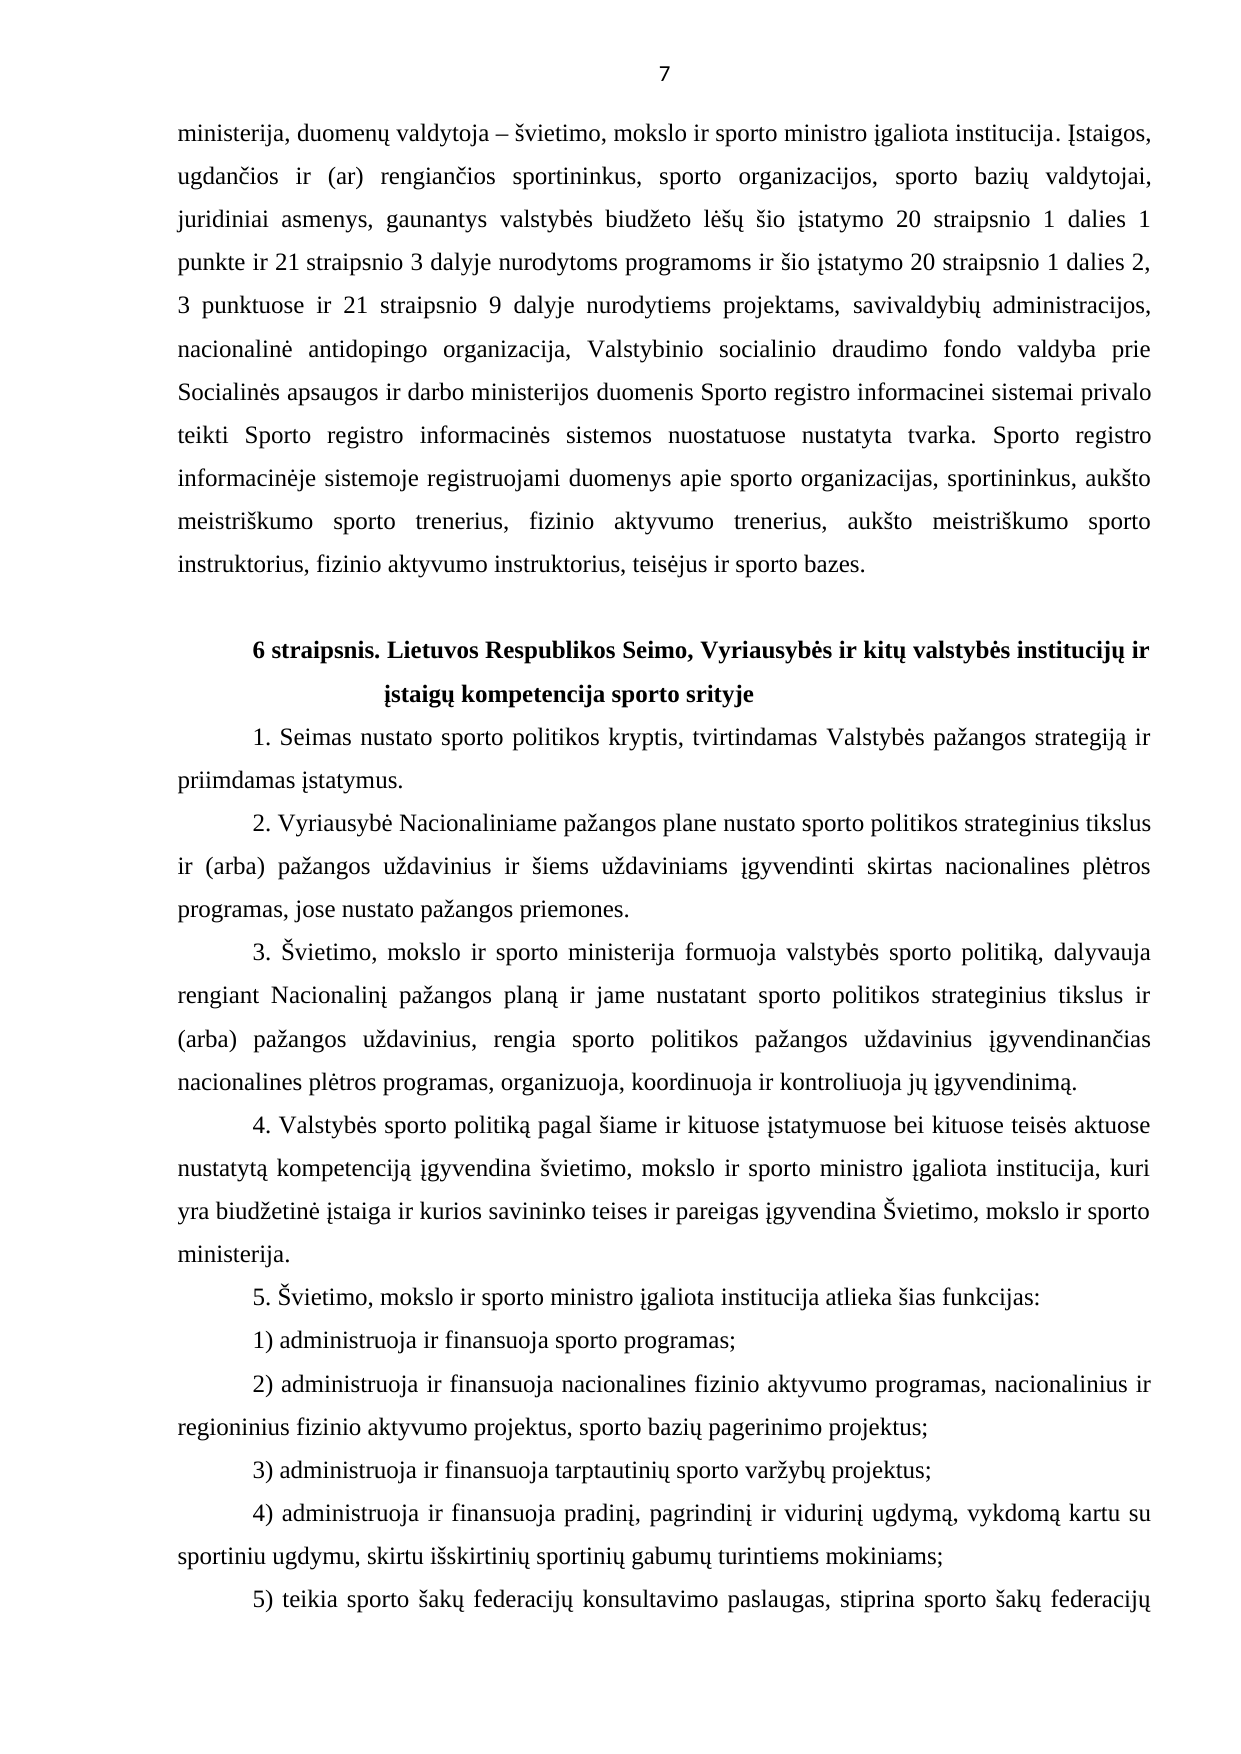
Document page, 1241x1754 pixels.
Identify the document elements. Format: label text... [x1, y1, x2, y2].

text 3. Švietimo, mokslo ir sporto ministerija formuoja valstybės sporto politiką, dalyvauja rengiant Nacionalinį pažangos planą ir jame nustatant sporto politikos strateginius tikslus ir (arba) pažangos uždavinius, rengia sporto politikos pažangos uždavinius įgyvendinančias nacionalines plėtros programas, organizuoja, koordinuoja ir kontroliuoja jų įgyvendinimą. [177, 937, 1152, 1096]
text 4. Valstybės sporto politiką pagal šiame ir kituose įstatymuose bei kituose teisės aktuose nustatytą kompetenciją įgyvendina švietimo, mokslo ir sporto ministro įgaliota institucija, kuri yra biudžetinė įstaiga ir kurios savininko teises ir pareigas įgyvendina Švietimo, mokslo ir sporto ministerija. [177, 1110, 1152, 1268]
text 5. Švietimo, mokslo ir sporto ministro įgaliota institucija atlieka šias funkcijas: [177, 1282, 1152, 1311]
text ministerija, duomenų valdytoja – švietimo, mokslo ir sporto ministro įgaliota institucija. Įstaigos, ugdančios ir (ar) rengiančios sportininkus, sporto organizacijos, sporto bazių valdytojai, juridiniai asmenys, gaunantys valstybės biudžeto lėšų šio įstatymo 20 straipsnio 1 dalies 1 punkte ir 21 straipsnio 3 dalyje nurodytoms programoms ir šio įstatymo 20 straipsnio 1 dalies 2, 3 punktuose ir 21 straipsnio 9 dalyje nurodytiems projektams, savivaldybių administracijos, nacionalinė antidopingo organizacija, Valstybinio socialinio draudimo fondo valdyba prie Socialinės apsaugos ir darbo ministerijos duomenis Sporto registro informacinei sistemai privalo teikti Sporto registro informacinės sistemos nuostatuose nustatyta tvarka. Sporto registro informacinėje sistemoje registruojami duomenys apie sporto organizacijas, sportininkus, aukšto meistriškumo sporto trenerius, fizinio aktyvumo trenerius, aukšto meistriškumo sporto instruktorius, fizinio aktyvumo instruktorius, teisėjus ir sporto bazes. [177, 118, 1152, 578]
text 1. Seimas nustato sporto politikos kryptis, tvirtindamas Valstybės pažangos strategiją ir priimdamas įstatymus. [177, 722, 1152, 794]
text 1) administruoja ir finansuoja sporto programas; [177, 1326, 1152, 1354]
text 3) administruoja ir finansuoja tarptautinių sporto varžybų projektus; [177, 1455, 1152, 1484]
text 6 straipsnis. Lietuvos Respublikos Seimo, Vyriausybės ir kitų valstybės institucijų ir įstaigų kompetencija sporto srityje [252, 636, 1152, 707]
text 2. Vyriausybė Nacionaliniame pažangos plane nustato sporto politikos strateginius tikslus ir (arba) pažangos uždavinius ir šiems uždaviniams įgyvendinti skirtas nacionalines plėtros programas, jose nustato pažangos priemones. [177, 808, 1152, 923]
text 2) administruoja ir finansuoja nacionalines fizinio aktyvumo programas, nacionalinius ir regioninius fizinio aktyvumo projektus, sporto bazių pagerinimo projektus; [177, 1369, 1152, 1441]
text 5) teikia sporto šakų federacijų konsultavimo paslaugas, stiprina sporto šakų federacijų [177, 1584, 1152, 1613]
text 4) administruoja ir finansuoja pradinį, pagrindinį ir vidurinį ugdymą, vykdomą kartu su sportiniu ugdymu, skirtu išskirtinių sportinių gabumų turintiems mokiniams; [177, 1498, 1152, 1570]
